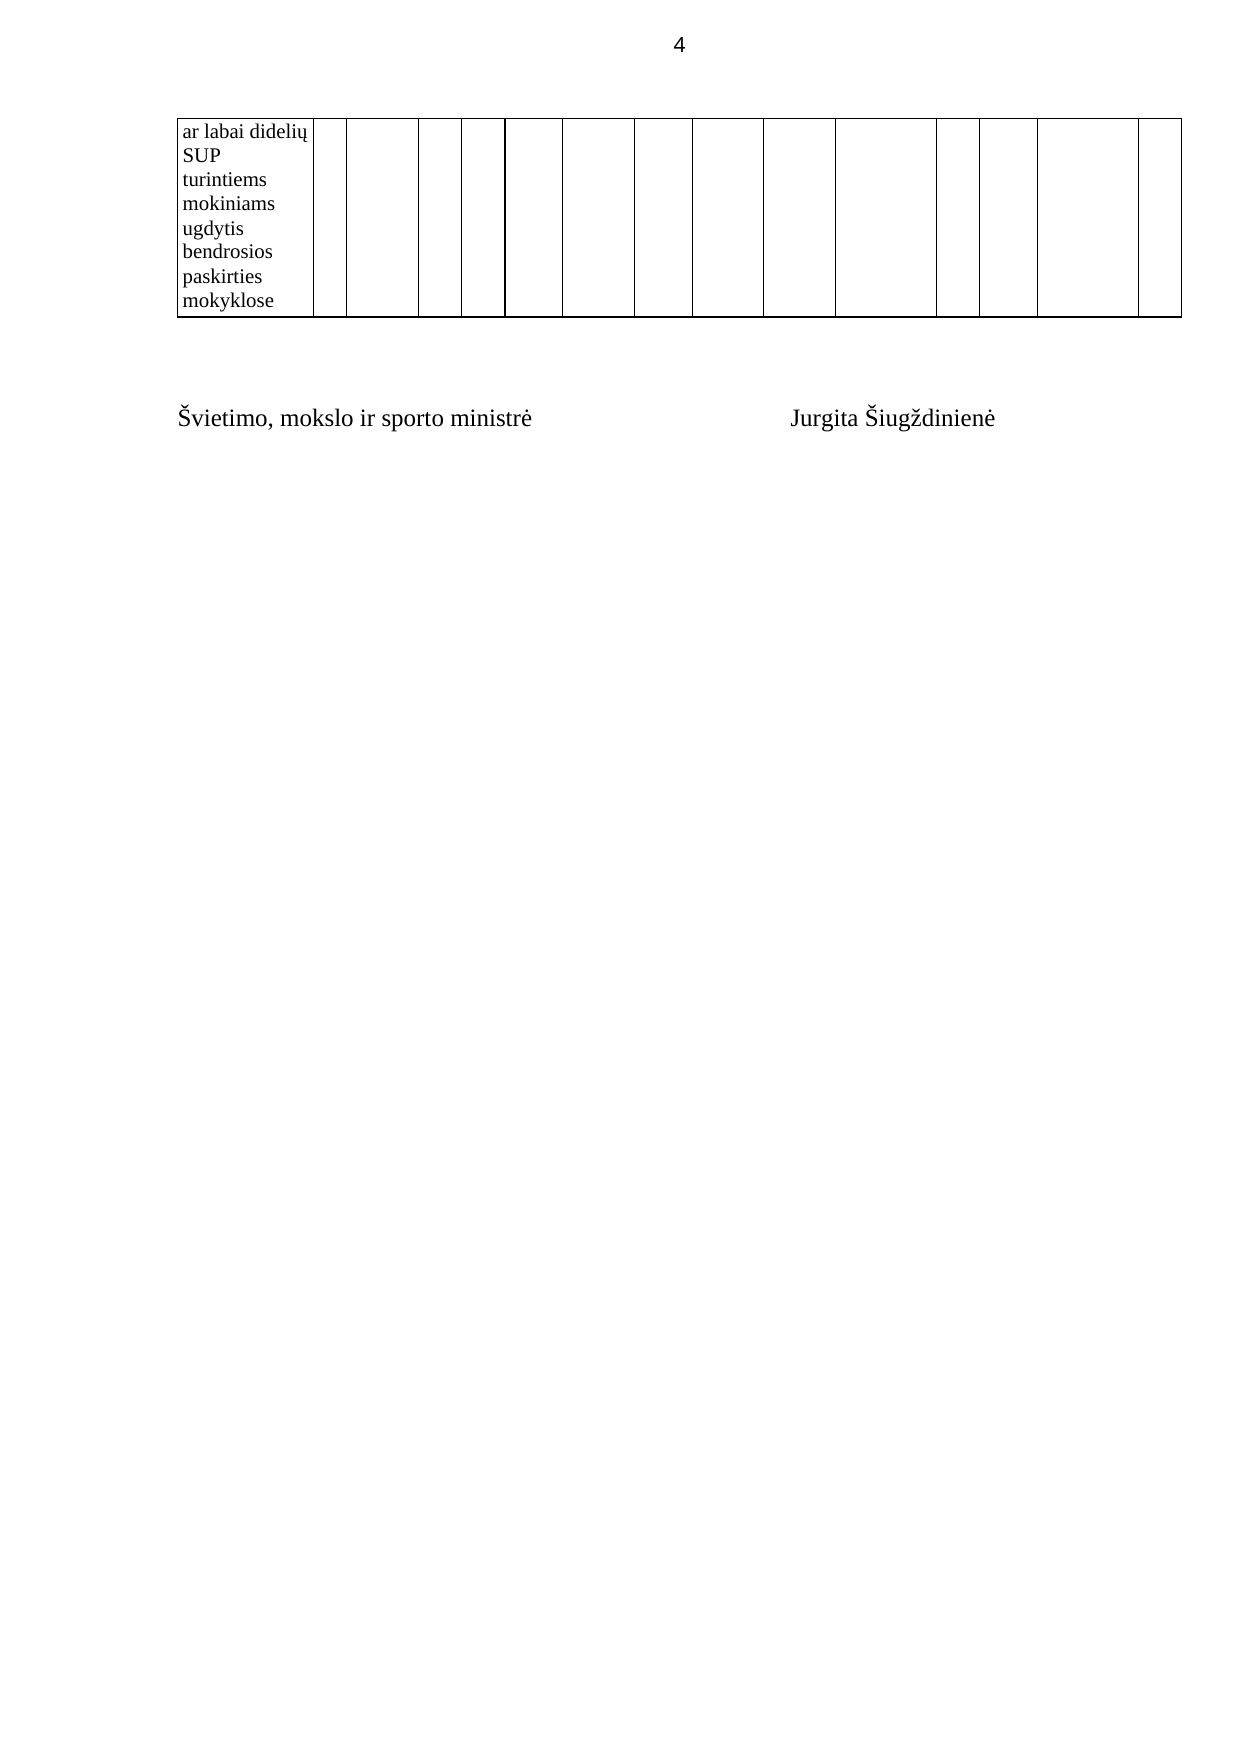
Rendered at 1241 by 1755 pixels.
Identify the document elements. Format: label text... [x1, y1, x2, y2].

table_header [937, 119, 979, 316]
table_header [1038, 119, 1138, 316]
table_header [419, 119, 461, 316]
table_header [764, 119, 835, 316]
table_header [635, 119, 692, 316]
table_header - [462, 119, 504, 316]
table_header [836, 119, 936, 316]
table_header [563, 119, 634, 316]
table_header [980, 119, 1037, 316]
table_header ar labai didelių SUP turintiems mokiniams ugdytis bendrosios paskirties mokyklose [178, 119, 313, 316]
table_header [1139, 119, 1181, 316]
table_header [693, 119, 763, 316]
table_header [314, 119, 346, 316]
table_header [347, 119, 418, 316]
text Švietimo, mokslo ir sporto ministrė Jurgita Šiugždinienė [177, 403, 1181, 432]
table_header [506, 119, 562, 316]
